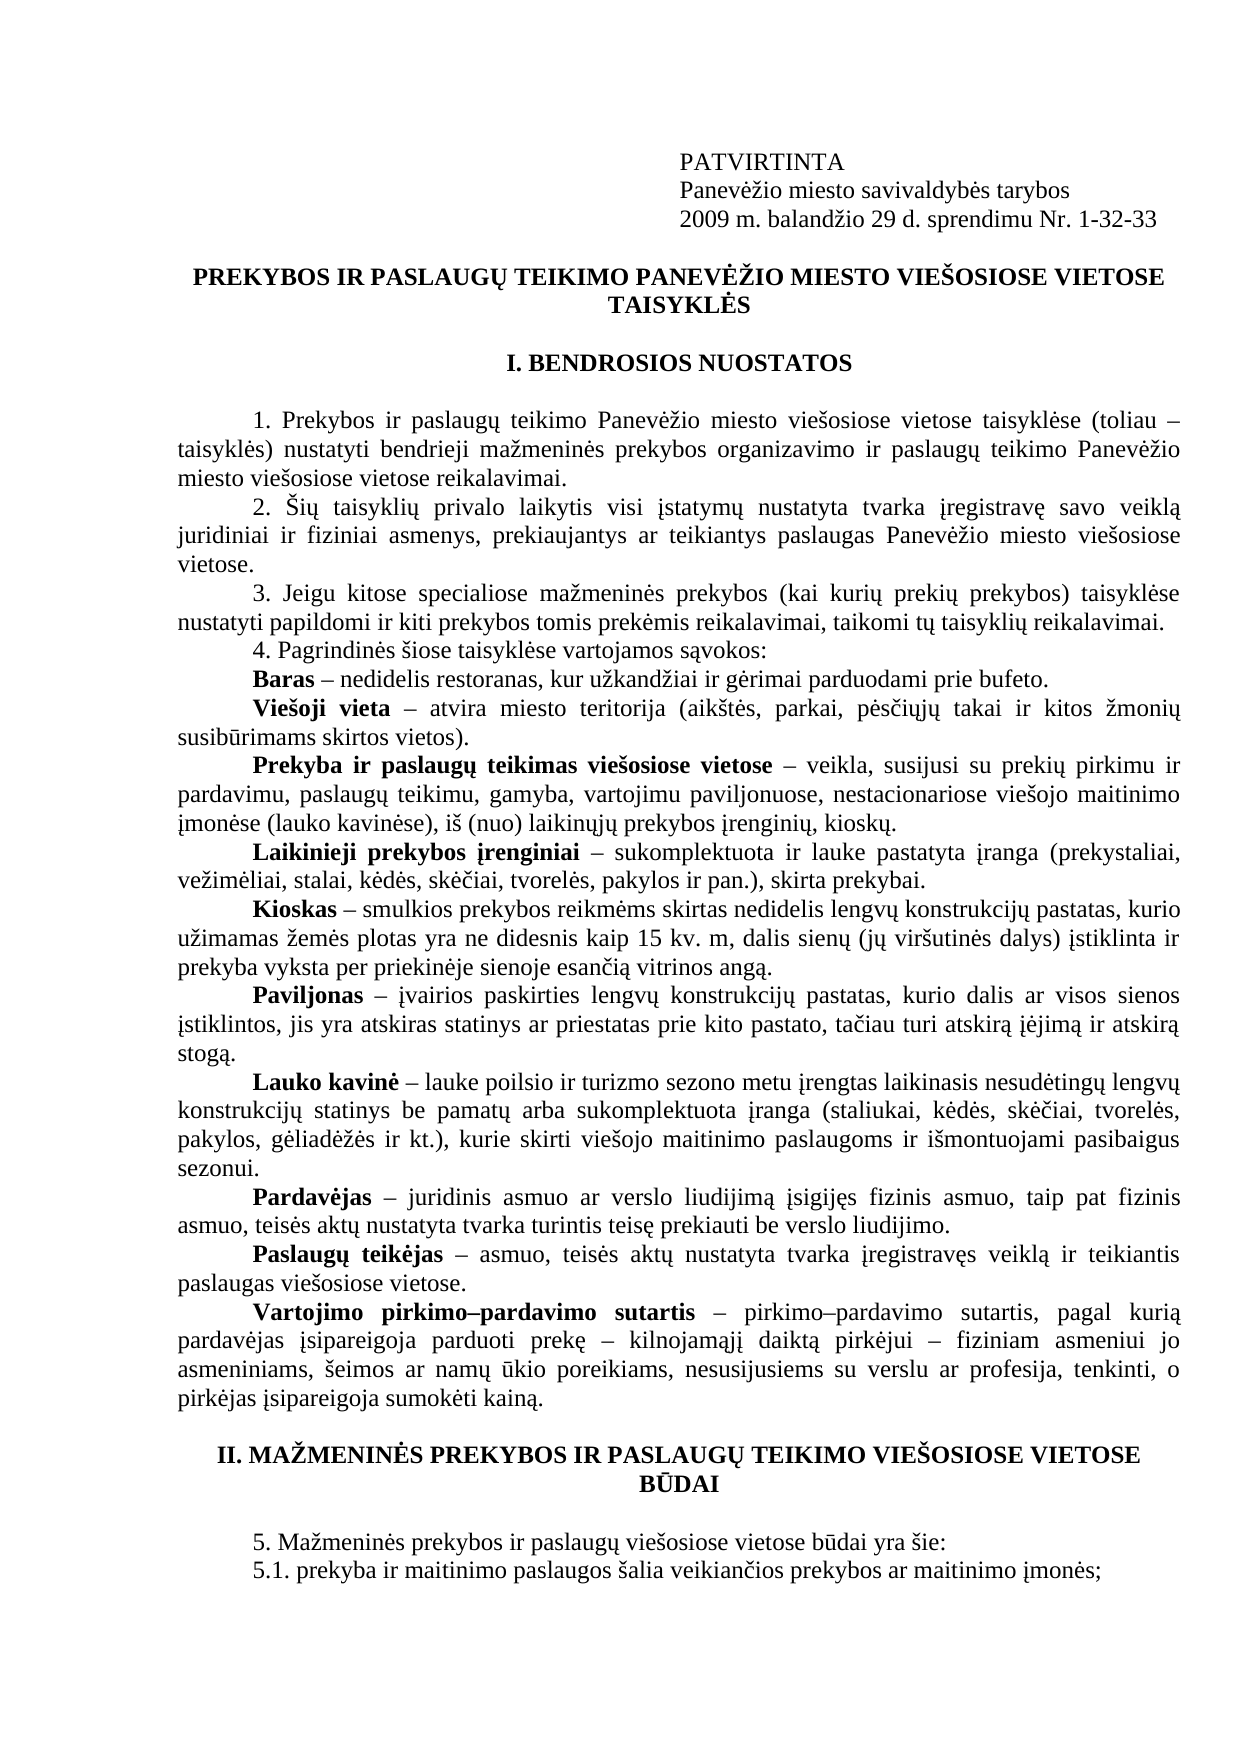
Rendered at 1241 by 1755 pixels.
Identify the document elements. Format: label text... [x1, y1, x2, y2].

text Lauko kavinė – lauke poilsio ir turizmo sezono metu įrengtas laikinasis nesudėtingų lengvų konstrukcijų statinys be pamatų arba sukomplektuota įranga (staliukai, kėdės, skėčiai, tvorelės, pakylos, gėliadėžės ir kt.), kurie skirti viešojo maitinimo paslaugoms ir išmontuojami pasibaigus sezonui. [177, 1067, 1181, 1182]
text Paviljonas – įvairios paskirties lengvų konstrukcijų pastatas, kurio dalis ar visos sienos įstiklintos, jis yra atskiras statinys ar priestatas prie kito pastato, tačiau turi atskirą įėjimą ir atskirą stogą. [177, 981, 1181, 1067]
text Vartojimo pirkimo–pardavimo sutartis – pirkimo–pardavimo sutartis, pagal kurią pardavėjas įsipareigoja parduoti prekę – kilnojamąjį daiktą pirkėjui – fiziniam asmeniui jo asmeniniams, šeimos ar namų ūkio poreikiams, nesusijusiems su verslu ar profesija, tenkinti, o pirkėjas įsipareigoja sumokėti kainą. [177, 1297, 1181, 1412]
text Pardavėjas – juridinis asmuo ar verslo liudijimą įsigijęs fizinis asmuo, taip pat fizinis asmuo, teisės aktų nustatyta tvarka turintis teisę prekiauti be verslo liudijimo. [177, 1182, 1181, 1239]
text Baras – nedidelis restoranas, kur užkandžiai ir gėrimai parduodami prie bufeto. [177, 664, 1181, 693]
text 5.1. prekyba ir maitinimo paslaugos šalia veikiančios prekybos ar maitinimo įmonės; [177, 1556, 1181, 1584]
text 4. Pagrindinės šiose taisyklėse vartojamos sąvokos: [177, 636, 1181, 664]
text 2. Šių taisyklių privalo laikytis visi įstatymų nustatyta tvarka įregistravę savo veiklą juridiniai ir fiziniai asmenys, prekiaujantys ar teikiantys paslaugas Panevėžio miesto viešosiose vietose. [177, 492, 1181, 578]
text PATVIRTINTA [177, 147, 1181, 176]
text II. MAŽMENINĖS PREKYBOS IR PASLAUGŲ TEIKIMO VIEŠOSIOSE VIETOSE BŪDAI [177, 1441, 1181, 1498]
text 1. Prekybos ir paslaugų teikimo Panevėžio miesto viešosiose vietose taisyklėse (toliau – taisyklės) nustatyti bendrieji mažmeninės prekybos organizavimo ir paslaugų teikimo Panevėžio miesto viešosiose vietose reikalavimai. [177, 406, 1181, 492]
text 3. Jeigu kitose specialiose mažmeninės prekybos (kai kurių prekių prekybos) taisyklėse nustatyti papildomi ir kiti prekybos tomis prekėmis reikalavimai, taikomi tų taisyklių reikalavimai. [177, 578, 1181, 636]
text I. BENDROSIOS NUOSTATOS [177, 348, 1181, 377]
text PREKYBOS IR PASLAUGŲ TEIKIMO PANEVĖŽIO MIESTO VIEŠOSIOSE VIETOSE TAISYKLĖS [177, 262, 1181, 319]
text 2009 m. balandžio 29 d. sprendimu Nr. 1-32-33 [177, 204, 1181, 233]
text Paslaugų teikėjas – asmuo, teisės aktų nustatyta tvarka įregistravęs veiklą ir teikiantis paslaugas viešosiose vietose. [177, 1239, 1181, 1297]
text Laikinieji prekybos įrenginiai – sukomplektuota ir lauke pastatyta įranga (prekystaliai, vežimėliai, stalai, kėdės, skėčiai, tvorelės, pakylos ir pan.), skirta prekybai. [177, 837, 1181, 894]
text Viešoji vieta – atvira miesto teritorija (aikštės, parkai, pėsčiųjų takai ir kitos žmonių susibūrimams skirtos vietos). [177, 693, 1181, 751]
text Prekyba ir paslaugų teikimas viešosiose vietose – veikla, susijusi su prekių pirkimu ir pardavimu, paslaugų teikimu, gamyba, vartojimu paviljonuose, nestacionariose viešojo maitinimo įmonėse (lauko kavinėse), iš (nuo) laikinųjų prekybos įrenginių, kioskų. [177, 751, 1181, 837]
text Kioskas – smulkios prekybos reikmėms skirtas nedidelis lengvų konstrukcijų pastatas, kurio užimamas žemės plotas yra ne didesnis kaip 15 kv. m, dalis sienų (jų viršutinės dalys) įstiklinta ir prekyba vyksta per priekinėje sienoje esančią vitrinos angą. [177, 894, 1181, 981]
text 5. Mažmeninės prekybos ir paslaugų viešosiose vietose būdai yra šie: [177, 1527, 1181, 1556]
text Panevėžio miesto savivaldybės tarybos [177, 176, 1181, 204]
